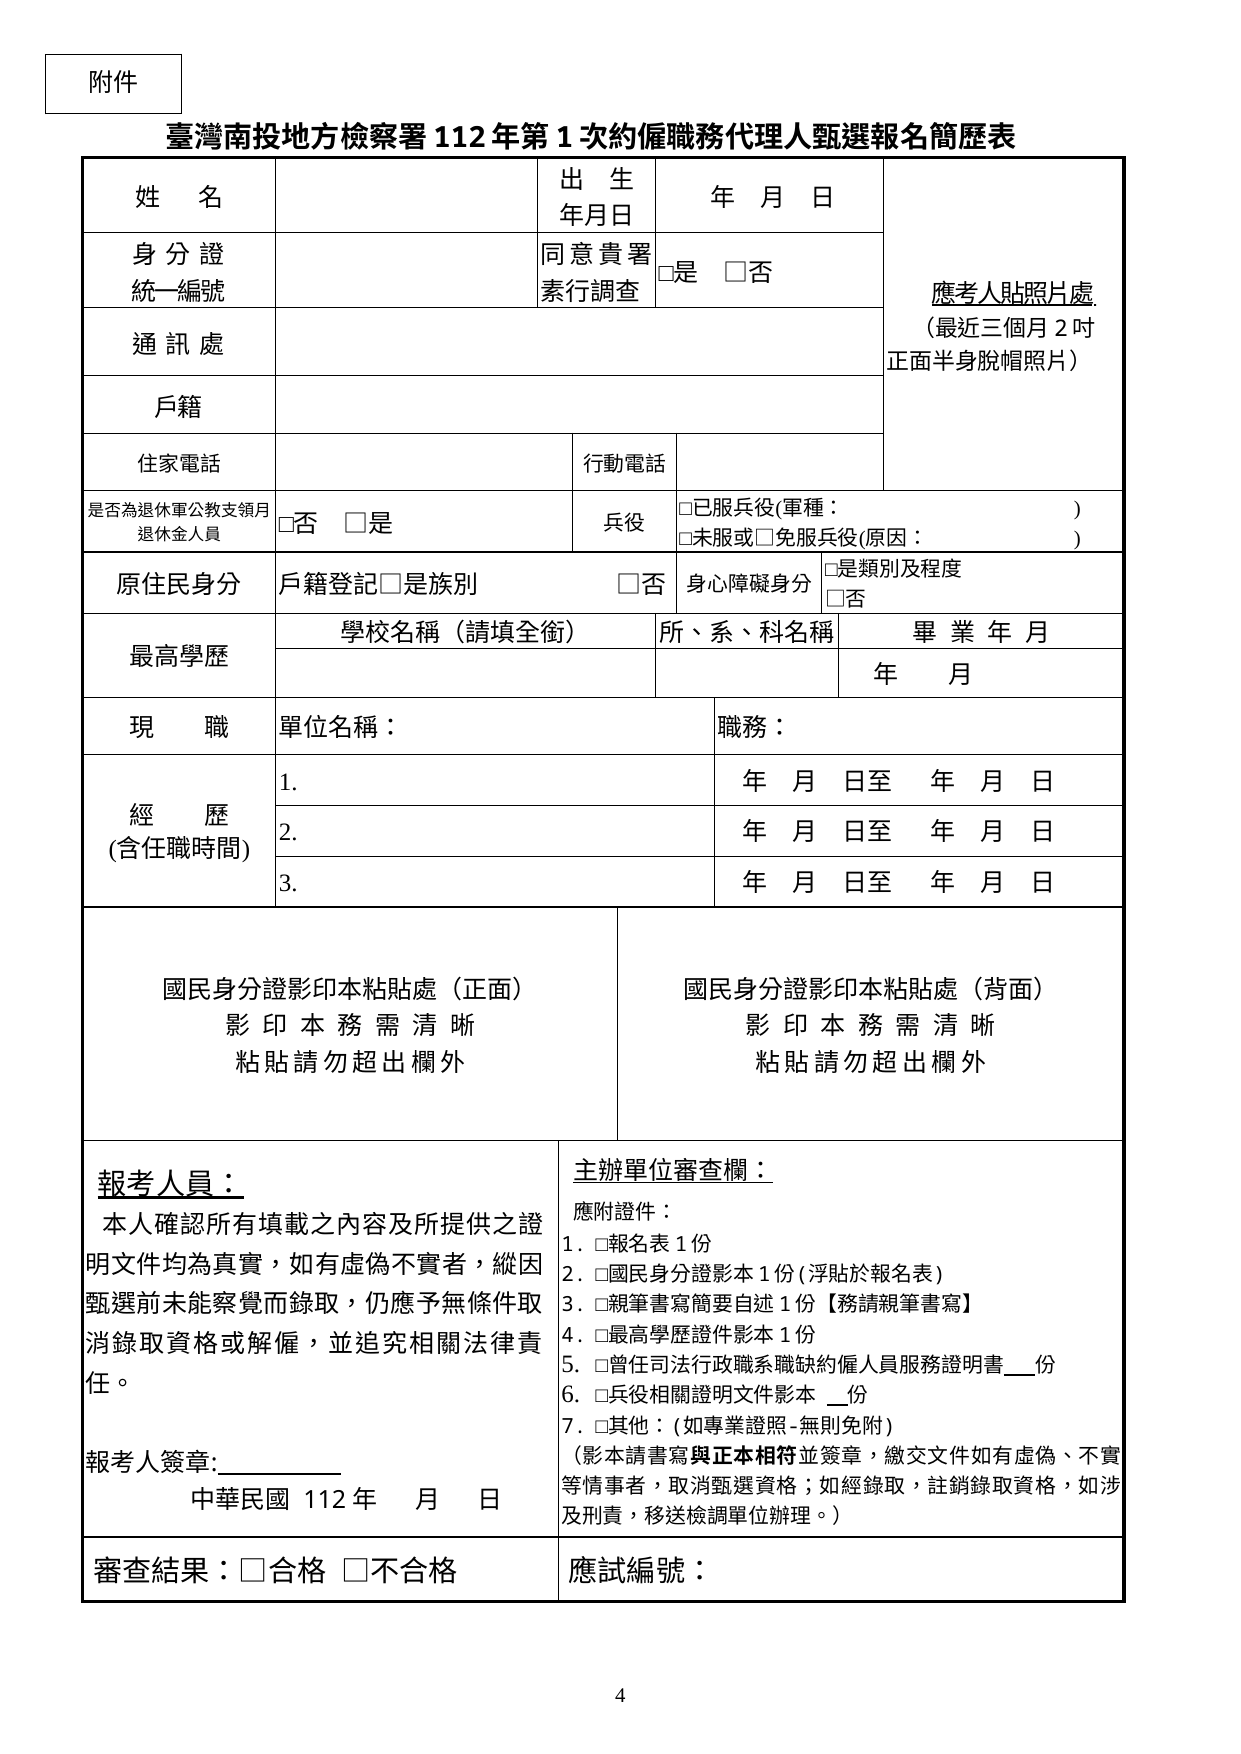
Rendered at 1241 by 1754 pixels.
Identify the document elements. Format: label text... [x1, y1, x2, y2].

table_cell 年 月 日至 年 月 日 [715, 755, 1122, 805]
table_cell 國民身分證影印本粘貼處（正面） 影 印 本 務 需 清 晰 粘貼請勿超出欄外 [84, 908, 617, 1140]
table_cell 所、系、科名稱 [656, 614, 838, 648]
table_cell [276, 649, 655, 697]
table_cell [276, 233, 537, 307]
table_cell [677, 434, 883, 490]
table_cell 1. [276, 755, 714, 805]
table_cell [276, 434, 572, 490]
table_cell 單位名稱： [276, 698, 714, 754]
table_cell 國民身分證影印本粘貼處（背面） 影 印 本 務 需 清 晰 粘貼請勿超出欄外 [618, 908, 1122, 1140]
table_cell 年 月 日至 年 月 日 [715, 857, 1122, 906]
table_cell 2. [276, 806, 714, 856]
table_cell 年 月 [839, 649, 1122, 697]
table_cell 是否為退休軍公教支領月退休金人員 [84, 491, 275, 551]
table_cell 戶籍 [84, 376, 275, 433]
table_cell 身 分 證 統一編號 [84, 233, 275, 307]
table_header 年 月 日 [656, 159, 883, 232]
table_cell 住家電話 [84, 434, 275, 490]
table_cell 行動電話 [573, 434, 676, 490]
table_cell 原住民身分 [84, 553, 275, 613]
table_cell □否 □是 [276, 491, 572, 551]
table_cell 通 訊 處 [84, 308, 275, 375]
table_cell 應試編號： [559, 1538, 1122, 1599]
text 附件 [61, 62, 166, 99]
table_header 應考人貼照片處 （最近三個月2吋 正面半身脫帽照片） [884, 159, 1122, 490]
table_cell [276, 376, 883, 433]
table_cell 報考人員： 本人確認所有填載之內容及所提供之證明文件均為真實，如有虛偽不實者，縱因甄選前未能察覺而錄取，仍應予無條件取消錄取資格或解僱，並追究相關法律責任。 報考人簽章: 中華民國 112 年 月 日 [84, 1141, 558, 1536]
table_cell 同意貴署素行調查 [538, 233, 655, 307]
table_header 姓 名 [84, 159, 275, 232]
table_cell □是類別及程度 □否 [822, 553, 1122, 613]
table_cell [656, 649, 838, 697]
table_cell 職務： [715, 698, 1122, 754]
table_cell 戶籍登記□是族別 □否 [276, 553, 676, 613]
text [46, 55, 181, 113]
table_cell 3. [276, 857, 714, 906]
table_header [276, 159, 537, 232]
table_cell 最高學歷 [84, 614, 275, 697]
table_cell □是 □否 [656, 233, 883, 307]
table_cell 年 月 日至 年 月 日 [715, 806, 1122, 856]
table_cell 身心障礙身分 [677, 553, 821, 613]
text 臺灣南投地方檢察署112年第1次約僱職務代理人甄選報名簡歷表 [23, 114, 1157, 156]
table_cell 審查結果：□合格 □不合格 [84, 1538, 558, 1599]
table_header 出 生 年月日 [538, 159, 655, 232]
table_cell 現 職 [84, 698, 275, 754]
table_cell 畢 業 年 月 [839, 614, 1122, 648]
table_cell 學校名稱（請填全銜） [276, 614, 655, 648]
table_cell [276, 308, 883, 375]
table_cell 經 歷 (含任職時間) [84, 755, 275, 906]
table_cell □已服兵役(軍種： ) □未服或□免服兵役(原因： ) [677, 491, 1122, 551]
table_cell 兵役 [573, 491, 676, 551]
table_cell 主辦單位審查欄： 應附證件： □報名表1份 □國民身分證影本1份(浮貼於報名表) □親筆書寫簡要自述1份【務請親筆書寫】 □最高學歷證件影本1份 □曾任司法行政職系職缺約僱人員服務證明書 份 □兵役相關證明文件影本 份 □其他：(如專業證照-無則免附) （影本請書寫與正本相符並簽章，繳交文件如有虛偽、不實等情事者，取消甄選資格；如經錄取，註銷錄取資格，如涉及刑責，移送檢調單位辦理。） [559, 1141, 1122, 1536]
